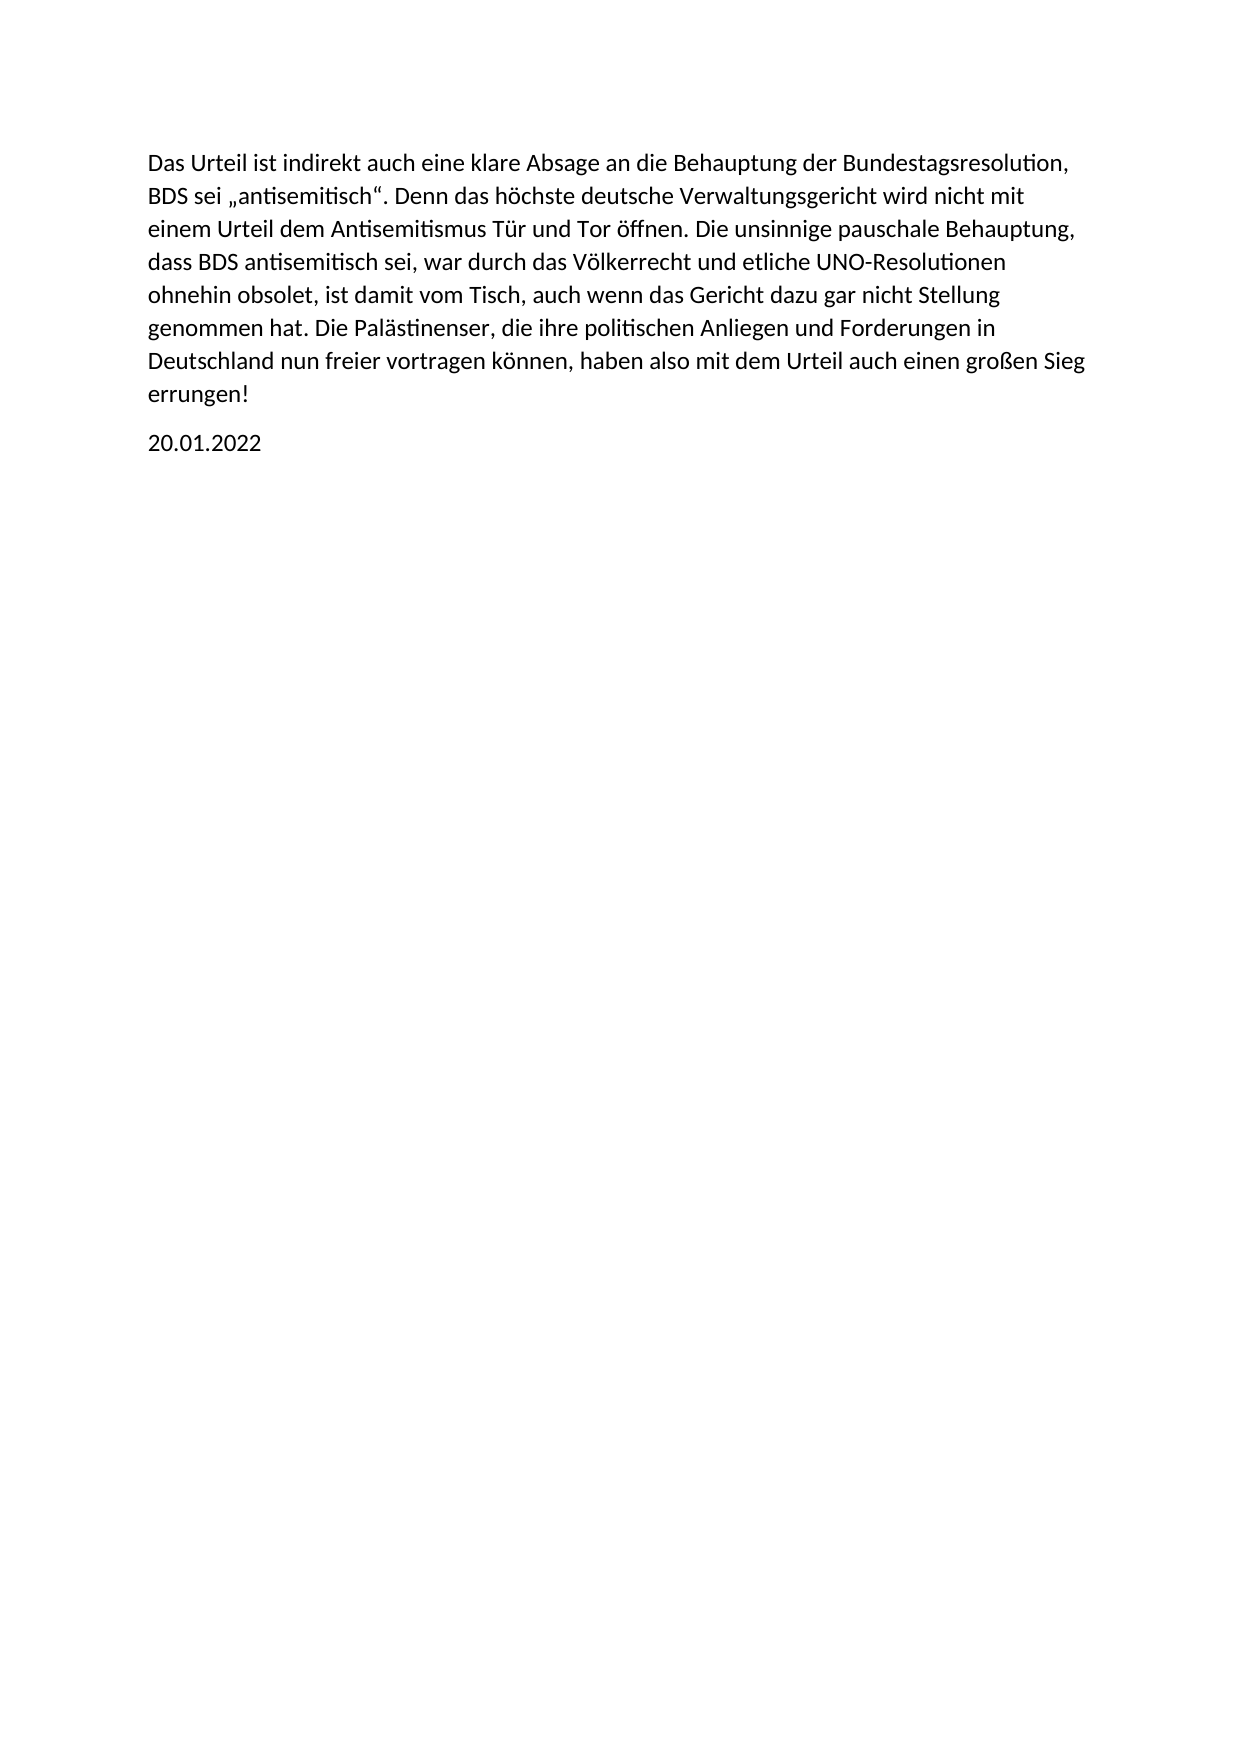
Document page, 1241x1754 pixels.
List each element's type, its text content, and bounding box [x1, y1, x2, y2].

text 20.01.2022 [148, 428, 1093, 458]
text Das Urteil ist indirekt auch eine klare Absage an die Behauptung der Bundestagsresolution, BDS sei „antisemitisch“. Denn das höchste deutsche Verwaltungsgericht wird nicht mit einem Urteil dem Antisemitismus Tür und Tor öffnen. Die unsinnige pauschale Behauptung, dass BDS antisemitisch sei, war durch das Völkerrecht und etliche UNO-Resolutionen ohnehin obsolet, ist damit vom Tisch, auch wenn das Gericht dazu gar nicht Stellung genommen hat. Die Palästinenser, die ihre politischen Anliegen und Forderungen in Deutschland nun freier vortragen können, haben also mit dem Urteil auch einen großen Sieg errungen! [148, 148, 1093, 408]
